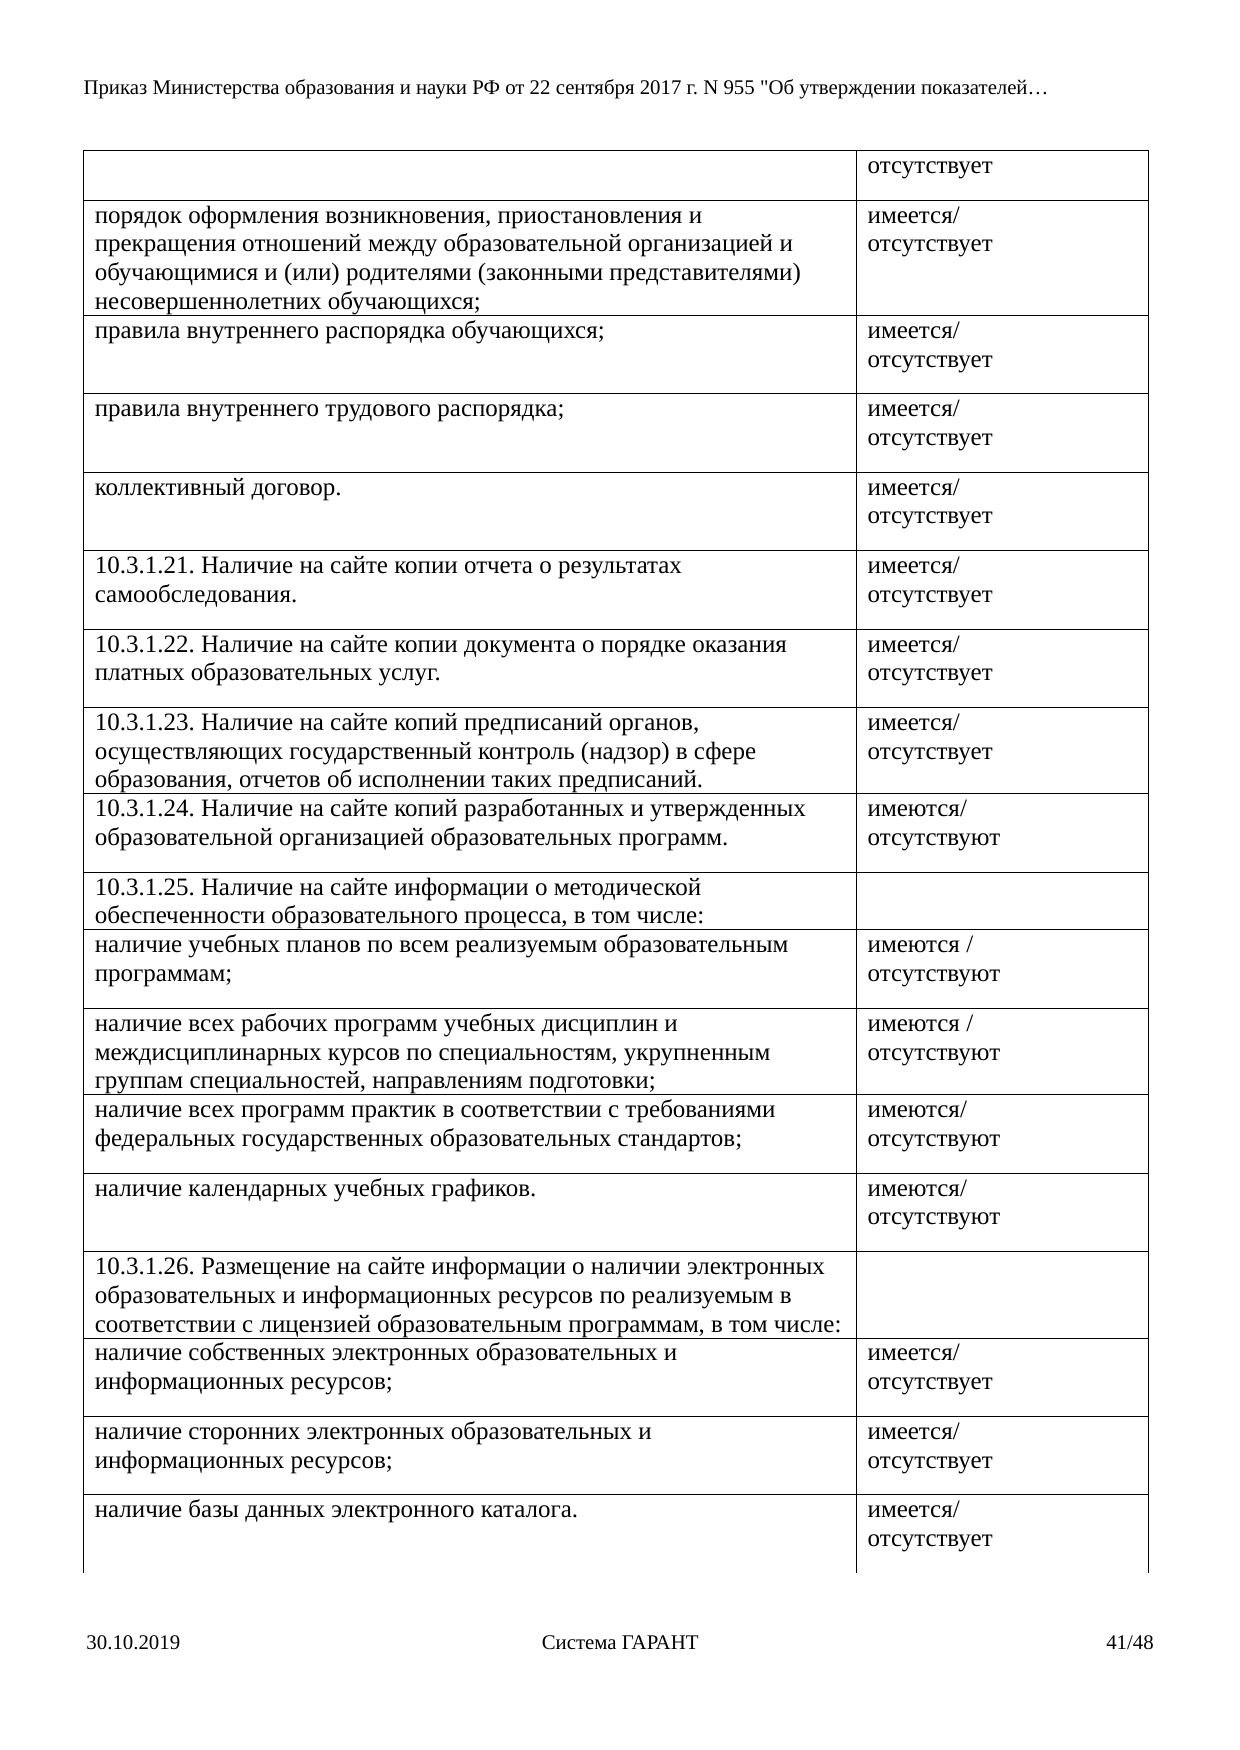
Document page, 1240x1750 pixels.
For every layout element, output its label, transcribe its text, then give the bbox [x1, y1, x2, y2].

table_cell 10.3.1.26. Размещение на сайте информации о наличии электронных образовательных и информационных ресурсов по реализуемым в соответствии с лицензией образовательным программам, в том числе: [84, 1252, 856, 1337]
table_cell наличие собственных электронных образовательных и информационных ресурсов; [84, 1339, 856, 1416]
table_cell 10.3.1.23. Наличие на сайте копий предписаний органов, осуществляющих государственный контроль (надзор) в сфере образования, отчетов об исполнении таких предписаний. [84, 708, 856, 793]
table_cell [857, 873, 1148, 929]
table_cell имеется/ отсутствует [857, 473, 1148, 550]
table_cell коллективный договор. [84, 473, 856, 550]
table_cell имеется/ отсутствует [857, 630, 1148, 707]
table_cell 10.3.1.25. Наличие на сайте информации о методической обеспеченности образовательного процесса, в том числе: [84, 873, 856, 929]
table_cell имеются / отсутствуют [857, 930, 1148, 1008]
table_cell [84, 151, 856, 200]
table_cell имеются/ отсутствуют [857, 1174, 1148, 1251]
table_cell отсутствует [857, 151, 1148, 200]
table_cell имеется/ отсутствует [857, 316, 1148, 393]
table_cell имеется/ отсутствует [857, 708, 1148, 793]
table_cell наличие всех программ практик в соответствии с требованиями федеральных государственных образовательных стандартов; [84, 1095, 856, 1173]
table_cell наличие календарных учебных графиков. [84, 1174, 856, 1251]
table_cell имеется/ отсутствует [857, 551, 1148, 628]
table_cell имеются/ отсутствуют [857, 794, 1148, 872]
table_cell наличие сторонних электронных образовательных и информационных ресурсов; [84, 1417, 856, 1494]
table_cell 10.3.1.22. Наличие на сайте копии документа о порядке оказания платных образовательных услуг. [84, 630, 856, 707]
table_cell имеется/ отсутствует [857, 1339, 1148, 1416]
table_cell наличие базы данных электронного каталога. [84, 1495, 856, 1573]
table_cell имеется/ отсутствует [857, 1417, 1148, 1494]
table_cell 10.3.1.24. Наличие на сайте копий разработанных и утвержденных образовательной организацией образовательных программ. [84, 794, 856, 872]
table_cell имеются/ отсутствуют [857, 1095, 1148, 1173]
table_cell [857, 1252, 1148, 1337]
table_cell 10.3.1.21. Наличие на сайте копии отчета о результатах самообследования. [84, 551, 856, 628]
table_cell имеются / отсутствуют [857, 1009, 1148, 1094]
table_cell правила внутреннего трудового распорядка; [84, 394, 856, 472]
table_cell наличие учебных планов по всем реализуемым образовательным программам; [84, 930, 856, 1008]
table_cell правила внутреннего распорядка обучающихся; [84, 316, 856, 393]
table_cell имеется/ отсутствует [857, 394, 1148, 472]
table_cell порядок оформления возникновения, приостановления и прекращения отношений между образовательной организацией и обучающимися и (или) родителями (законными представителями) несовершеннолетних обучающихся; [84, 201, 856, 315]
table_cell имеется/ отсутствует [857, 1495, 1148, 1573]
table_cell имеется/ отсутствует [857, 201, 1148, 315]
table_cell наличие всех рабочих программ учебных дисциплин и междисциплинарных курсов по специальностям, укрупненным группам специальностей, направлениям подготовки; [84, 1009, 856, 1094]
